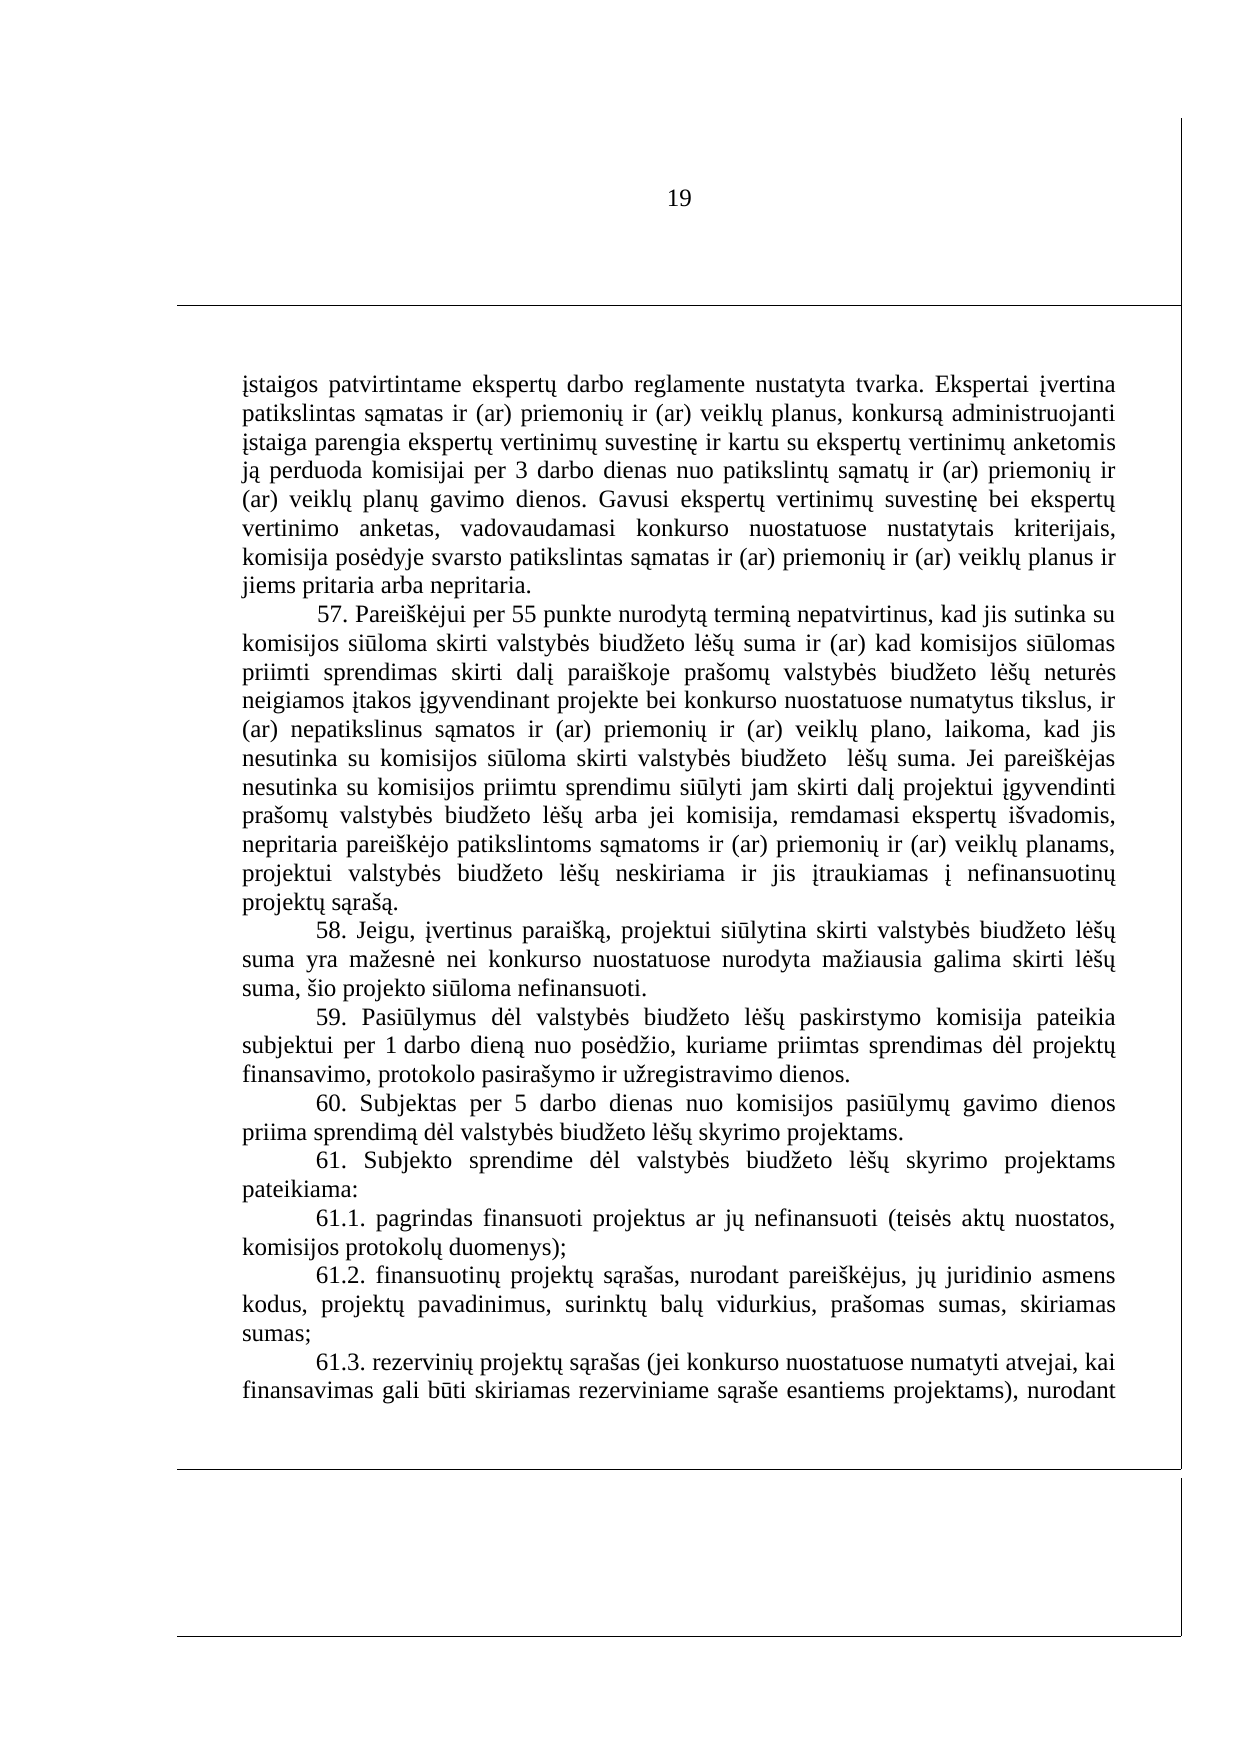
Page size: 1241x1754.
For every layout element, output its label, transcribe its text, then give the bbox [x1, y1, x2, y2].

text įstaigos patvirtintame ekspertų darbo reglamente nustatyta tvarka. Ekspertai įvertina patikslintas sąmatas ir (ar) priemonių ir (ar) veiklų planus, konkursą administruojanti įstaiga parengia ekspertų vertinimų suvestinę ir kartu su ekspertų vertinimų anketomis ją perduoda komisijai per 3 darbo dienas nuo patikslintų sąmatų ir (ar) priemonių ir (ar) veiklų planų gavimo dienos. Gavusi ekspertų vertinimų suvestinę bei ekspertų vertinimo anketas, vadovaudamasi konkurso nuostatuose nustatytais kriterijais, komisija posėdyje svarsto patikslintas sąmatas ir (ar) priemonių ir (ar) veiklų planus ir jiems pritaria arba nepritaria. [177, 305, 1181, 599]
text 59. Pasiūlymus dėl valstybės biudžeto lėšų paskirstymo komisija pateikia subjektui per 1 darbo dieną nuo posėdžio, kuriame priimtas sprendimas dėl projektų finansavimo, protokolo pasirašymo ir užregistravimo dienos. [177, 1002, 1181, 1088]
text 61. Subjekto sprendime dėl valstybės biudžeto lėšų skyrimo projektams pateikiama: [177, 1146, 1181, 1203]
text 60. Subjektas per 5 darbo dienas nuo komisijos pasiūlymų gavimo dienos priima sprendimą dėl valstybės biudžeto lėšų skyrimo projektams. [177, 1088, 1181, 1146]
text 61.2. finansuotinų projektų sąrašas, nurodant pareiškėjus, jų juridinio asmens kodus, projektų pavadinimus, surinktų balų vidurkius, prašomas sumas, skiriamas sumas; [177, 1261, 1181, 1347]
text 58. Jeigu, įvertinus paraišką, projektui siūlytina skirti valstybės biudžeto lėšų suma yra mažesnė nei konkurso nuostatuose nurodyta mažiausia galima skirti lėšų suma, šio projekto siūloma nefinansuoti. [177, 916, 1181, 1002]
text 61.3. rezervinių projektų sąrašas (jei konkurso nuostatuose numatyti atvejai, kai finansavimas gali būti skiriamas rezerviniame sąraše esantiems projektams), nurodant [177, 1347, 1181, 1469]
text 61.1. pagrindas finansuoti projektus ar jų nefinansuoti (teisės aktų nuostatos, komisijos protokolų duomenys); [177, 1203, 1181, 1261]
text 57. Pareiškėjui per 55 punkte nurodytą terminą nepatvirtinus, kad jis sutinka su komisijos siūloma skirti valstybės biudžeto lėšų suma ir (ar) kad komisijos siūlomas priimti sprendimas skirti dalį paraiškoje prašomų valstybės biudžeto lėšų neturės neigiamos įtakos įgyvendinant projekte bei konkurso nuostatuose numatytus tikslus, ir (ar) nepatikslinus sąmatos ir (ar) priemonių ir (ar) veiklų plano, laikoma, kad jis nesutinka su komisijos siūloma skirti valstybės biudžeto lėšų suma. Jei pareiškėjas nesutinka su komisijos priimtu sprendimu siūlyti jam skirti dalį projektui įgyvendinti prašomų valstybės biudžeto lėšų arba jei komisija, remdamasi ekspertų išvadomis, nepritaria pareiškėjo patikslintoms sąmatoms ir (ar) priemonių ir (ar) veiklų planams, projektui valstybės biudžeto lėšų neskiriama ir jis įtraukiamas į nefinansuotinų projektų sąrašą. [177, 599, 1181, 916]
